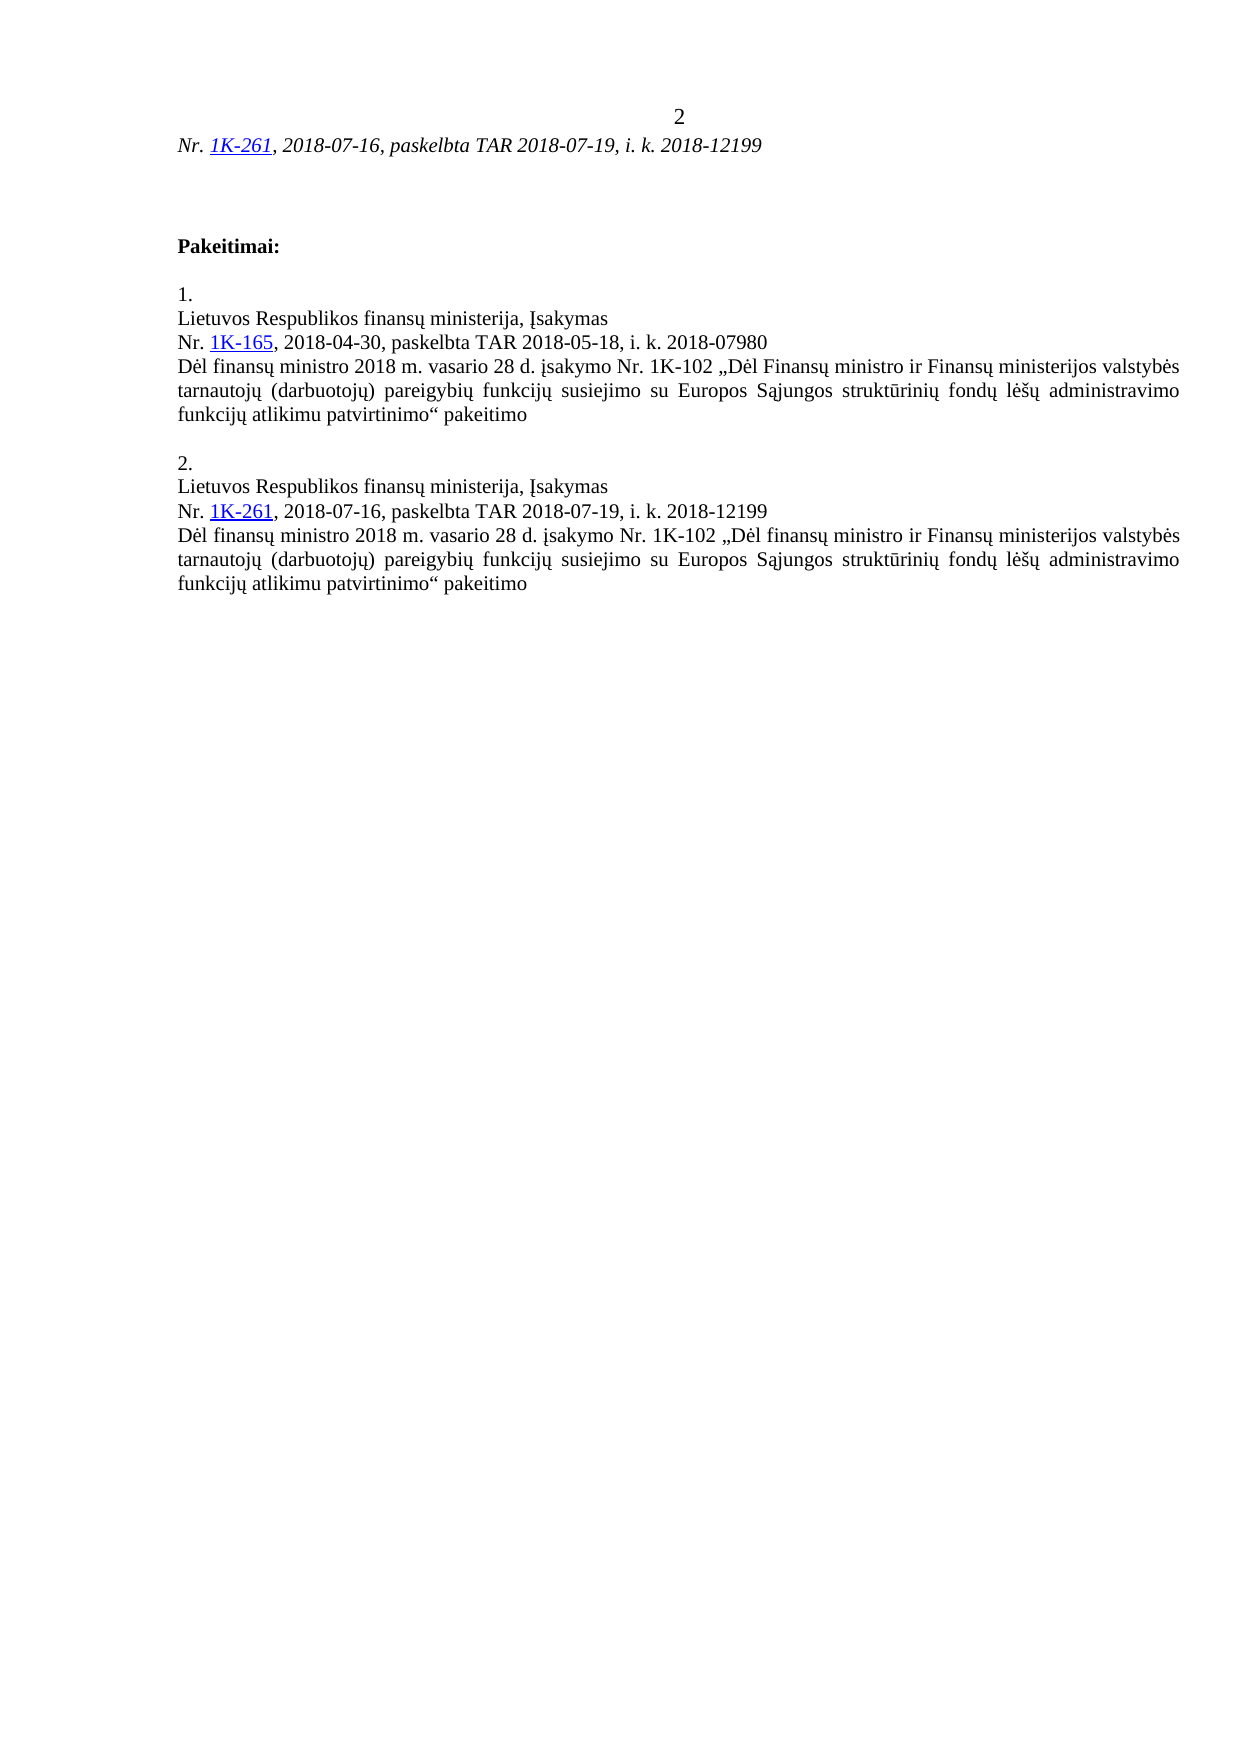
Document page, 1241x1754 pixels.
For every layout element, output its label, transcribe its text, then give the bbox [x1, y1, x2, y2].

text Dėl finansų ministro 2018 m. vasario 28 d. įsakymo Nr. 1K-102 „Dėl Finansų ministro ir Finansų ministerijos valstybės tarnautojų (darbuotojų) pareigybių funkcijų susiejimo su Europos Sąjungos struktūrinių fondų lėšų administravimo funkcijų atlikimu patvirtinimo“ pakeitimo [177, 354, 1181, 426]
text Nr. 1K-165, 2018-04-30, paskelbta TAR 2018-05-18, i. k. 2018-07980 [177, 330, 1181, 354]
text Dėl finansų ministro 2018 m. vasario 28 d. įsakymo Nr. 1K-102 „Dėl finansų ministro ir Finansų ministerijos valstybės tarnautojų (darbuotojų) pareigybių funkcijų susiejimo su Europos Sąjungos struktūrinių fondų lėšų administravimo funkcijų atlikimu patvirtinimo“ pakeitimo [177, 523, 1181, 595]
text Nr. 1K-261, 2018-07-16, paskelbta TAR 2018-07-19, i. k. 2018-12199 [177, 133, 1181, 157]
text Pakeitimai: [177, 234, 1181, 258]
text 1. [177, 282, 1181, 306]
text 2. [177, 450, 1181, 474]
text Lietuvos Respublikos finansų ministerija, Įsakymas [177, 306, 1181, 330]
text Lietuvos Respublikos finansų ministerija, Įsakymas [177, 474, 1181, 498]
text Nr. 1K-261, 2018-07-16, paskelbta TAR 2018-07-19, i. k. 2018-12199 [177, 498, 1181, 523]
